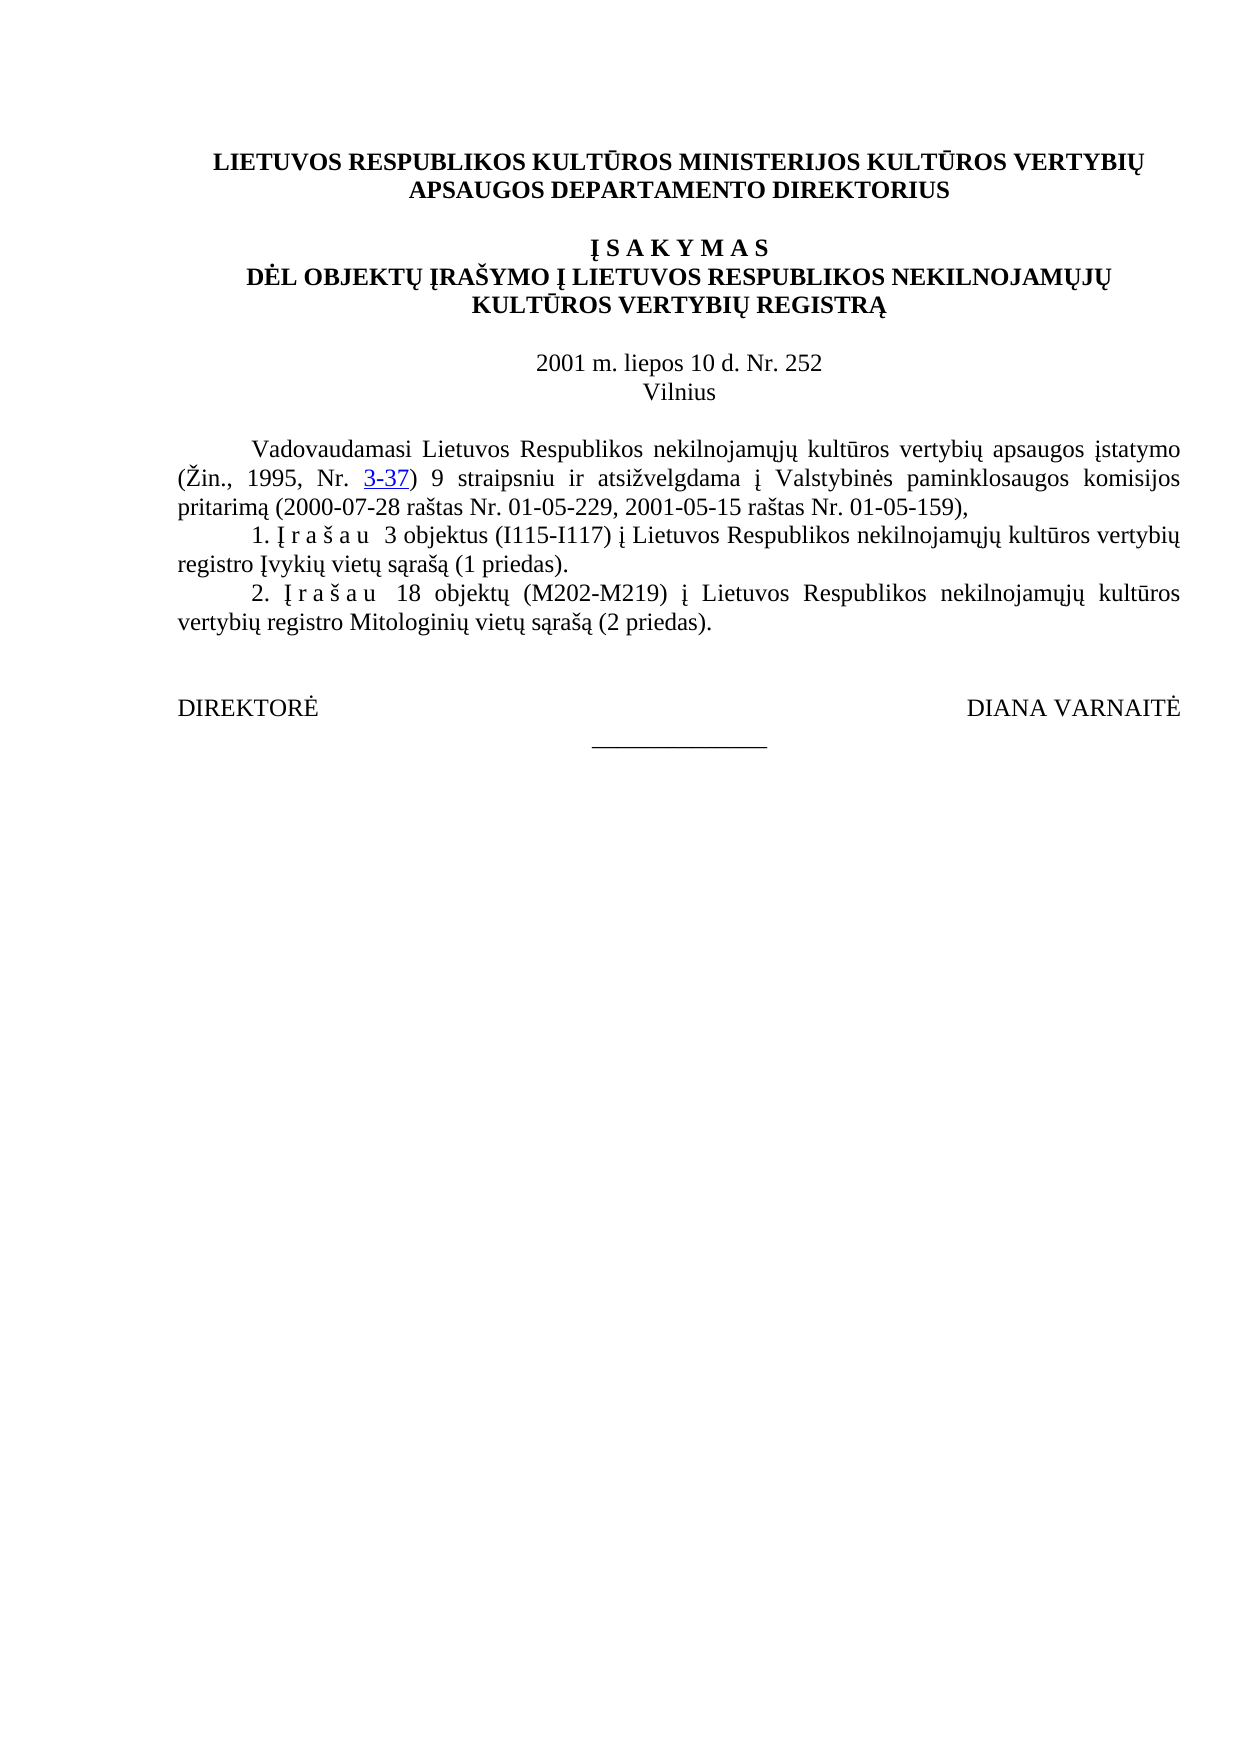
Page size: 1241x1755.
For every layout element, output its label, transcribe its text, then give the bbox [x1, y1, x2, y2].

text 2. Įrašau 18 objektų (M202-M219) į Lietuvos Respublikos nekilnojamųjų kultūros vertybių registro Mitologinių vietų sąrašą (2 priedas). [177, 578, 1181, 636]
text Vadovaudamasi Lietuvos Respublikos nekilnojamųjų kultūros vertybių apsaugos įstatymo (Žin., 1995, Nr. 3-37) 9 straipsniu ir atsižvelgdama į Valstybinės paminklosaugos komisijos pritarimą (2000-07-28 raštas Nr. 01-05-229, 2001-05-15 raštas Nr. 01-05-159), [177, 434, 1181, 521]
text LIETUVOS RESPUBLIKOS KULTŪROS MINISTERIJOS KULTŪROS VERTYBIŲ APSAUGOS DEPARTAMENTO DIREKTORIUS [177, 147, 1181, 204]
text ______________ [177, 722, 1181, 751]
text DIREKTORĖ DIANA VARNAITĖ [177, 693, 1181, 722]
text DĖL OBJEKTŲ ĮRAŠYMO Į LIETUVOS RESPUBLIKOS NEKILNOJAMŲJŲ KULTŪROS VERTYBIŲ REGISTRĄ [177, 262, 1181, 319]
text 2001 m. liepos 10 d. Nr. 252 [177, 348, 1181, 377]
text 1. Įrašau 3 objektus (I115-I117) į Lietuvos Respublikos nekilnojamųjų kultūros vertybių registro Įvykių vietų sąrašą (1 priedas). [177, 521, 1181, 578]
text Į S A K Y M A S [177, 233, 1181, 262]
text Vilnius [177, 377, 1181, 406]
